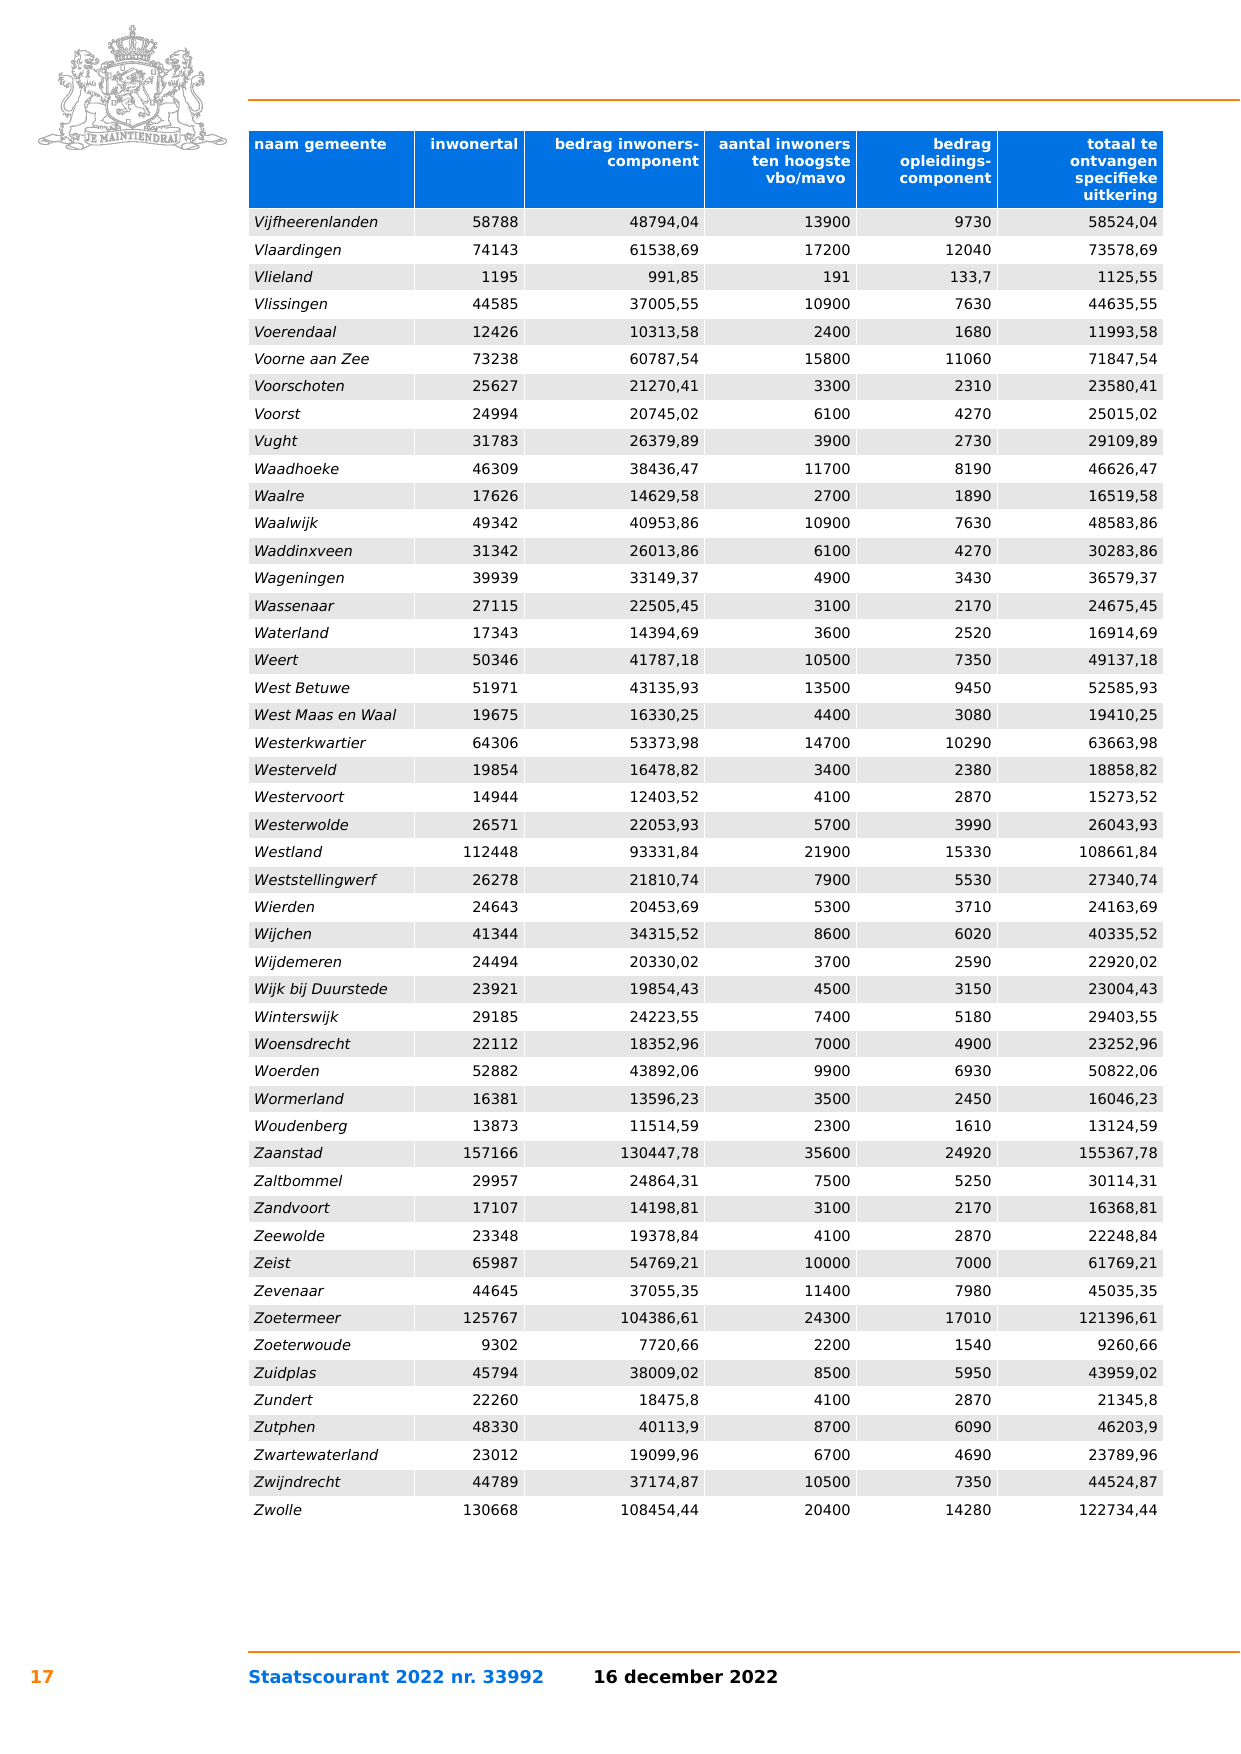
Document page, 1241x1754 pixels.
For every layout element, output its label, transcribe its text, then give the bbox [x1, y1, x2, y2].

table_cell 14700 [705, 730, 856, 756]
table_cell 8500 [705, 1360, 856, 1386]
table_cell Waalwijk [249, 511, 414, 537]
table_cell 61538,69 [525, 237, 704, 263]
table_cell 3710 [857, 894, 997, 921]
table_cell 122734,44 [998, 1497, 1163, 1523]
table_cell 17107 [415, 1196, 524, 1222]
table_cell 1680 [857, 319, 997, 345]
table_cell West Maas en Waal [249, 703, 414, 729]
table_cell 14394,69 [525, 620, 704, 647]
table_cell 5300 [705, 894, 856, 921]
table_cell 54769,21 [525, 1250, 704, 1277]
table_cell Zeewolde [249, 1223, 414, 1249]
table_cell 1540 [857, 1333, 997, 1359]
table_cell 27115 [415, 593, 524, 619]
table_cell 3300 [705, 374, 856, 400]
table_header inwonertal [415, 131, 524, 208]
table_cell 25015,02 [998, 401, 1163, 427]
table_cell 8190 [857, 456, 997, 482]
table_cell 10500 [705, 648, 856, 674]
table_cell 7500 [705, 1168, 856, 1194]
table_cell 10900 [705, 291, 856, 318]
table_cell 29403,55 [998, 1004, 1163, 1030]
table_cell 64306 [415, 730, 524, 756]
table_cell Vijfheerenlanden [249, 209, 414, 236]
table_cell 3100 [705, 1196, 856, 1222]
table_cell Woensdrecht [249, 1031, 414, 1057]
table_cell 10900 [705, 511, 856, 537]
table_cell 1125,55 [998, 264, 1163, 290]
table_cell 73578,69 [998, 237, 1163, 263]
table_cell Woerden [249, 1059, 414, 1085]
table_cell 8600 [705, 922, 856, 948]
table_cell 48794,04 [525, 209, 704, 236]
table_cell 10290 [857, 730, 997, 756]
table_cell 61769,21 [998, 1250, 1163, 1277]
table_cell Weststellingwerf [249, 867, 414, 893]
table_cell 2450 [857, 1086, 997, 1112]
table_cell 46626,47 [998, 456, 1163, 482]
table_cell 40335,52 [998, 922, 1163, 948]
table_cell 5530 [857, 867, 997, 893]
table_cell 2590 [857, 949, 997, 975]
table_cell 16519,58 [998, 483, 1163, 509]
table_cell 3700 [705, 949, 856, 975]
table_cell Wassenaar [249, 593, 414, 619]
table_cell 26571 [415, 812, 524, 838]
table_cell 50346 [415, 648, 524, 674]
table_cell 13124,59 [998, 1113, 1163, 1140]
table_cell Weert [249, 648, 414, 674]
table_cell 6090 [857, 1415, 997, 1441]
table_cell 112448 [415, 839, 524, 866]
table_cell Zaltbommel [249, 1168, 414, 1194]
table_cell 15330 [857, 839, 997, 866]
table_cell 45035,35 [998, 1278, 1163, 1304]
table_cell 53373,98 [525, 730, 704, 756]
table_cell 48583,86 [998, 511, 1163, 537]
table_cell 30114,31 [998, 1168, 1163, 1194]
table_cell Waterland [249, 620, 414, 647]
table_cell 22248,84 [998, 1223, 1163, 1249]
table_cell 12040 [857, 237, 997, 263]
table_cell 19854 [415, 757, 524, 783]
table_cell 4900 [857, 1031, 997, 1057]
table_cell 18858,82 [998, 757, 1163, 783]
table_cell 9900 [705, 1059, 856, 1085]
table_cell 37005,55 [525, 291, 704, 318]
table_cell 16046,23 [998, 1086, 1163, 1112]
table_cell 991,85 [525, 264, 704, 290]
table_cell 6020 [857, 922, 997, 948]
table_cell 23012 [415, 1442, 524, 1468]
table_cell 108661,84 [998, 839, 1163, 866]
table_cell 21900 [705, 839, 856, 866]
table_cell Zwolle [249, 1497, 414, 1523]
table_cell 37055,35 [525, 1278, 704, 1304]
table_cell 4270 [857, 538, 997, 564]
table_cell Wageningen [249, 565, 414, 592]
table_cell 17200 [705, 237, 856, 263]
table_cell 155367,78 [998, 1141, 1163, 1167]
table_cell 8700 [705, 1415, 856, 1441]
table_cell 18475,8 [525, 1387, 704, 1414]
table_cell 3900 [705, 429, 856, 455]
table_cell 1890 [857, 483, 997, 509]
table_cell 33149,37 [525, 565, 704, 592]
table_cell 11060 [857, 346, 997, 373]
table_cell Zaanstad [249, 1141, 414, 1167]
table_cell 26043,93 [998, 812, 1163, 838]
table_cell 34315,52 [525, 922, 704, 948]
table_cell 133,7 [857, 264, 997, 290]
table_cell 19410,25 [998, 703, 1163, 729]
table_cell 26013,86 [525, 538, 704, 564]
table_cell 2170 [857, 1196, 997, 1222]
table_cell 13873 [415, 1113, 524, 1140]
table_cell 20745,02 [525, 401, 704, 427]
table_cell 17343 [415, 620, 524, 647]
table_header bedrag opleidings-component [857, 131, 997, 208]
table_cell 40953,86 [525, 511, 704, 537]
table_cell 2520 [857, 620, 997, 647]
table_cell Vlieland [249, 264, 414, 290]
table_header totaal te ontvangen specifieke uitkering [998, 131, 1163, 208]
table_cell 44524,87 [998, 1470, 1163, 1496]
table_cell 44585 [415, 291, 524, 318]
table_cell 16368,81 [998, 1196, 1163, 1222]
table_cell Waddinxveen [249, 538, 414, 564]
table_cell Voorschoten [249, 374, 414, 400]
table_cell 2700 [705, 483, 856, 509]
table_cell 21810,74 [525, 867, 704, 893]
table_cell 13900 [705, 209, 856, 236]
table_cell 4270 [857, 401, 997, 427]
table_cell 22505,45 [525, 593, 704, 619]
table_cell 9302 [415, 1333, 524, 1359]
table_cell 17010 [857, 1305, 997, 1331]
table_cell 51971 [415, 675, 524, 701]
table_cell 10000 [705, 1250, 856, 1277]
table_cell 11400 [705, 1278, 856, 1304]
table_cell 7980 [857, 1278, 997, 1304]
table_cell 44635,55 [998, 291, 1163, 318]
table_cell 9450 [857, 675, 997, 701]
table_cell 20400 [705, 1497, 856, 1523]
table_cell 13596,23 [525, 1086, 704, 1112]
table_cell Waadhoeke [249, 456, 414, 482]
table_cell 41344 [415, 922, 524, 948]
table_cell 14629,58 [525, 483, 704, 509]
table_cell 63663,98 [998, 730, 1163, 756]
table_cell 3150 [857, 976, 997, 1003]
table_cell Vlaardingen [249, 237, 414, 263]
table_cell 19099,96 [525, 1442, 704, 1468]
table_cell 10500 [705, 1470, 856, 1496]
table_cell 2170 [857, 593, 997, 619]
table_cell 23252,96 [998, 1031, 1163, 1057]
table_cell 6930 [857, 1059, 997, 1085]
table_cell 43135,93 [525, 675, 704, 701]
table_cell 3100 [705, 593, 856, 619]
table_cell 4100 [705, 785, 856, 811]
table_cell 7630 [857, 291, 997, 318]
table_cell 18352,96 [525, 1031, 704, 1057]
table_cell 15273,52 [998, 785, 1163, 811]
table_cell 2310 [857, 374, 997, 400]
table_cell 3430 [857, 565, 997, 592]
table_cell 58524,04 [998, 209, 1163, 236]
table_cell 20453,69 [525, 894, 704, 921]
table_cell 44789 [415, 1470, 524, 1496]
table_cell 24864,31 [525, 1168, 704, 1194]
table_cell 36579,37 [998, 565, 1163, 592]
table_cell 5250 [857, 1168, 997, 1194]
table_cell 39939 [415, 565, 524, 592]
table_cell 30283,86 [998, 538, 1163, 564]
table_cell 73238 [415, 346, 524, 373]
table_cell Westerkwartier [249, 730, 414, 756]
table_cell Zoetermeer [249, 1305, 414, 1331]
table_cell 7000 [857, 1250, 997, 1277]
table_cell Vught [249, 429, 414, 455]
table_cell 24675,45 [998, 593, 1163, 619]
table_cell 104386,61 [525, 1305, 704, 1331]
table_cell 3990 [857, 812, 997, 838]
table_cell 24994 [415, 401, 524, 427]
table_cell 52882 [415, 1059, 524, 1085]
table_cell Westerwolde [249, 812, 414, 838]
table_cell 2200 [705, 1333, 856, 1359]
table_cell Zevenaar [249, 1278, 414, 1304]
table_cell 21270,41 [525, 374, 704, 400]
table_cell Zeist [249, 1250, 414, 1277]
table_cell 74143 [415, 237, 524, 263]
table_cell Zundert [249, 1387, 414, 1414]
table_cell 9260,66 [998, 1333, 1163, 1359]
table_cell 12426 [415, 319, 524, 345]
table_cell Zwijndrecht [249, 1470, 414, 1496]
table_cell 22112 [415, 1031, 524, 1057]
table_cell Wierden [249, 894, 414, 921]
table_cell 17626 [415, 483, 524, 509]
table_cell 46309 [415, 456, 524, 482]
table_cell 19378,84 [525, 1223, 704, 1249]
table_cell Zutphen [249, 1415, 414, 1441]
table_cell 43892,06 [525, 1059, 704, 1085]
table_cell 14198,81 [525, 1196, 704, 1222]
table_cell 38436,47 [525, 456, 704, 482]
table_cell 24920 [857, 1141, 997, 1167]
table_cell 4500 [705, 976, 856, 1003]
table_cell 23789,96 [998, 1442, 1163, 1468]
table_cell 46203,9 [998, 1415, 1163, 1441]
table_cell 24223,55 [525, 1004, 704, 1030]
table_cell 3080 [857, 703, 997, 729]
table_cell 31783 [415, 429, 524, 455]
table_cell Voerendaal [249, 319, 414, 345]
table_cell 6100 [705, 401, 856, 427]
table_cell 26379,89 [525, 429, 704, 455]
table_cell 43959,02 [998, 1360, 1163, 1386]
table_cell 41787,18 [525, 648, 704, 674]
table_cell 35600 [705, 1141, 856, 1167]
table_cell 3500 [705, 1086, 856, 1112]
table_cell 11700 [705, 456, 856, 482]
table_cell 40113,9 [525, 1415, 704, 1441]
table_cell 6100 [705, 538, 856, 564]
table_cell 5950 [857, 1360, 997, 1386]
table_cell Zwartewaterland [249, 1442, 414, 1468]
table_cell 31342 [415, 538, 524, 564]
table_cell 1610 [857, 1113, 997, 1140]
table_cell 6700 [705, 1442, 856, 1468]
table_cell 157166 [415, 1141, 524, 1167]
table_cell 49342 [415, 511, 524, 537]
table_cell 191 [705, 264, 856, 290]
table_cell 2870 [857, 1223, 997, 1249]
table_cell 2380 [857, 757, 997, 783]
table_cell 16381 [415, 1086, 524, 1112]
table_cell Zuidplas [249, 1360, 414, 1386]
table_header aantal inwoners ten hoogste vbo/mavo [705, 131, 856, 208]
table_cell Wormerland [249, 1086, 414, 1112]
table_cell Woudenberg [249, 1113, 414, 1140]
table_cell 23348 [415, 1223, 524, 1249]
table_cell Westervoort [249, 785, 414, 811]
table_cell 24163,69 [998, 894, 1163, 921]
table_cell 2730 [857, 429, 997, 455]
table_cell 3400 [705, 757, 856, 783]
table_cell 9730 [857, 209, 997, 236]
table_header bedrag inwoners-component [525, 131, 704, 208]
table_cell 93331,84 [525, 839, 704, 866]
table_cell 130668 [415, 1497, 524, 1523]
table_cell Waalre [249, 483, 414, 509]
table_cell 121396,61 [998, 1305, 1163, 1331]
table_cell 7720,66 [525, 1333, 704, 1359]
table_cell 22053,93 [525, 812, 704, 838]
table_cell 7630 [857, 511, 997, 537]
table_cell 15800 [705, 346, 856, 373]
table_cell 14944 [415, 785, 524, 811]
picture [38, 25, 227, 150]
table_cell 29957 [415, 1168, 524, 1194]
table_cell 21345,8 [998, 1387, 1163, 1414]
table_cell Wijchen [249, 922, 414, 948]
table_cell 4100 [705, 1223, 856, 1249]
table_cell 4690 [857, 1442, 997, 1468]
table_cell 24643 [415, 894, 524, 921]
table_cell 48330 [415, 1415, 524, 1441]
table_cell 3600 [705, 620, 856, 647]
table_cell 29109,89 [998, 429, 1163, 455]
table_cell 7000 [705, 1031, 856, 1057]
table_cell 1195 [415, 264, 524, 290]
table_cell 50822,06 [998, 1059, 1163, 1085]
table_cell 22260 [415, 1387, 524, 1414]
table_cell Westerveld [249, 757, 414, 783]
table_cell 108454,44 [525, 1497, 704, 1523]
table_cell 11514,59 [525, 1113, 704, 1140]
table_cell Winterswijk [249, 1004, 414, 1030]
table_cell 12403,52 [525, 785, 704, 811]
table_cell Voorne aan Zee [249, 346, 414, 373]
table_cell Zoeterwoude [249, 1333, 414, 1359]
table_cell 4900 [705, 565, 856, 592]
table_cell 16330,25 [525, 703, 704, 729]
table_cell 25627 [415, 374, 524, 400]
table_cell 19854,43 [525, 976, 704, 1003]
table_cell 45794 [415, 1360, 524, 1386]
table_cell 4100 [705, 1387, 856, 1414]
table_cell 7900 [705, 867, 856, 893]
table_cell 125767 [415, 1305, 524, 1331]
table_cell 10313,58 [525, 319, 704, 345]
table_cell West Betuwe [249, 675, 414, 701]
table_cell 2400 [705, 319, 856, 345]
table_cell 26278 [415, 867, 524, 893]
table_cell 44645 [415, 1278, 524, 1304]
table_cell 7400 [705, 1004, 856, 1030]
table_cell 19675 [415, 703, 524, 729]
table_cell 16914,69 [998, 620, 1163, 647]
table_cell 27340,74 [998, 867, 1163, 893]
table_header naam gemeente [249, 131, 414, 208]
table_cell 5700 [705, 812, 856, 838]
table_cell 11993,58 [998, 319, 1163, 345]
table_cell 2870 [857, 785, 997, 811]
table_cell 130447,78 [525, 1141, 704, 1167]
table_cell 58788 [415, 209, 524, 236]
table_cell 52585,93 [998, 675, 1163, 701]
table_cell 49137,18 [998, 648, 1163, 674]
table_cell 24300 [705, 1305, 856, 1331]
table_cell Wijk bij Duurstede [249, 976, 414, 1003]
table_cell 20330,02 [525, 949, 704, 975]
table_cell 23580,41 [998, 374, 1163, 400]
table_cell 13500 [705, 675, 856, 701]
table_cell Voorst [249, 401, 414, 427]
table_cell Zandvoort [249, 1196, 414, 1222]
table_cell 24494 [415, 949, 524, 975]
table_cell 2300 [705, 1113, 856, 1140]
table_cell 29185 [415, 1004, 524, 1030]
table_cell 22920,02 [998, 949, 1163, 975]
table_cell 7350 [857, 1470, 997, 1496]
table_cell 16478,82 [525, 757, 704, 783]
table_cell 65987 [415, 1250, 524, 1277]
table_cell Wijdemeren [249, 949, 414, 975]
table_cell 4400 [705, 703, 856, 729]
table_cell 14280 [857, 1497, 997, 1523]
table_cell 23921 [415, 976, 524, 1003]
table_cell 2870 [857, 1387, 997, 1414]
table_cell 71847,54 [998, 346, 1163, 373]
table_cell Vlissingen [249, 291, 414, 318]
table_cell 5180 [857, 1004, 997, 1030]
table_cell 23004,43 [998, 976, 1163, 1003]
table_cell Westland [249, 839, 414, 866]
table_cell 37174,87 [525, 1470, 704, 1496]
table_cell 7350 [857, 648, 997, 674]
table_cell 38009,02 [525, 1360, 704, 1386]
table_cell 60787,54 [525, 346, 704, 373]
